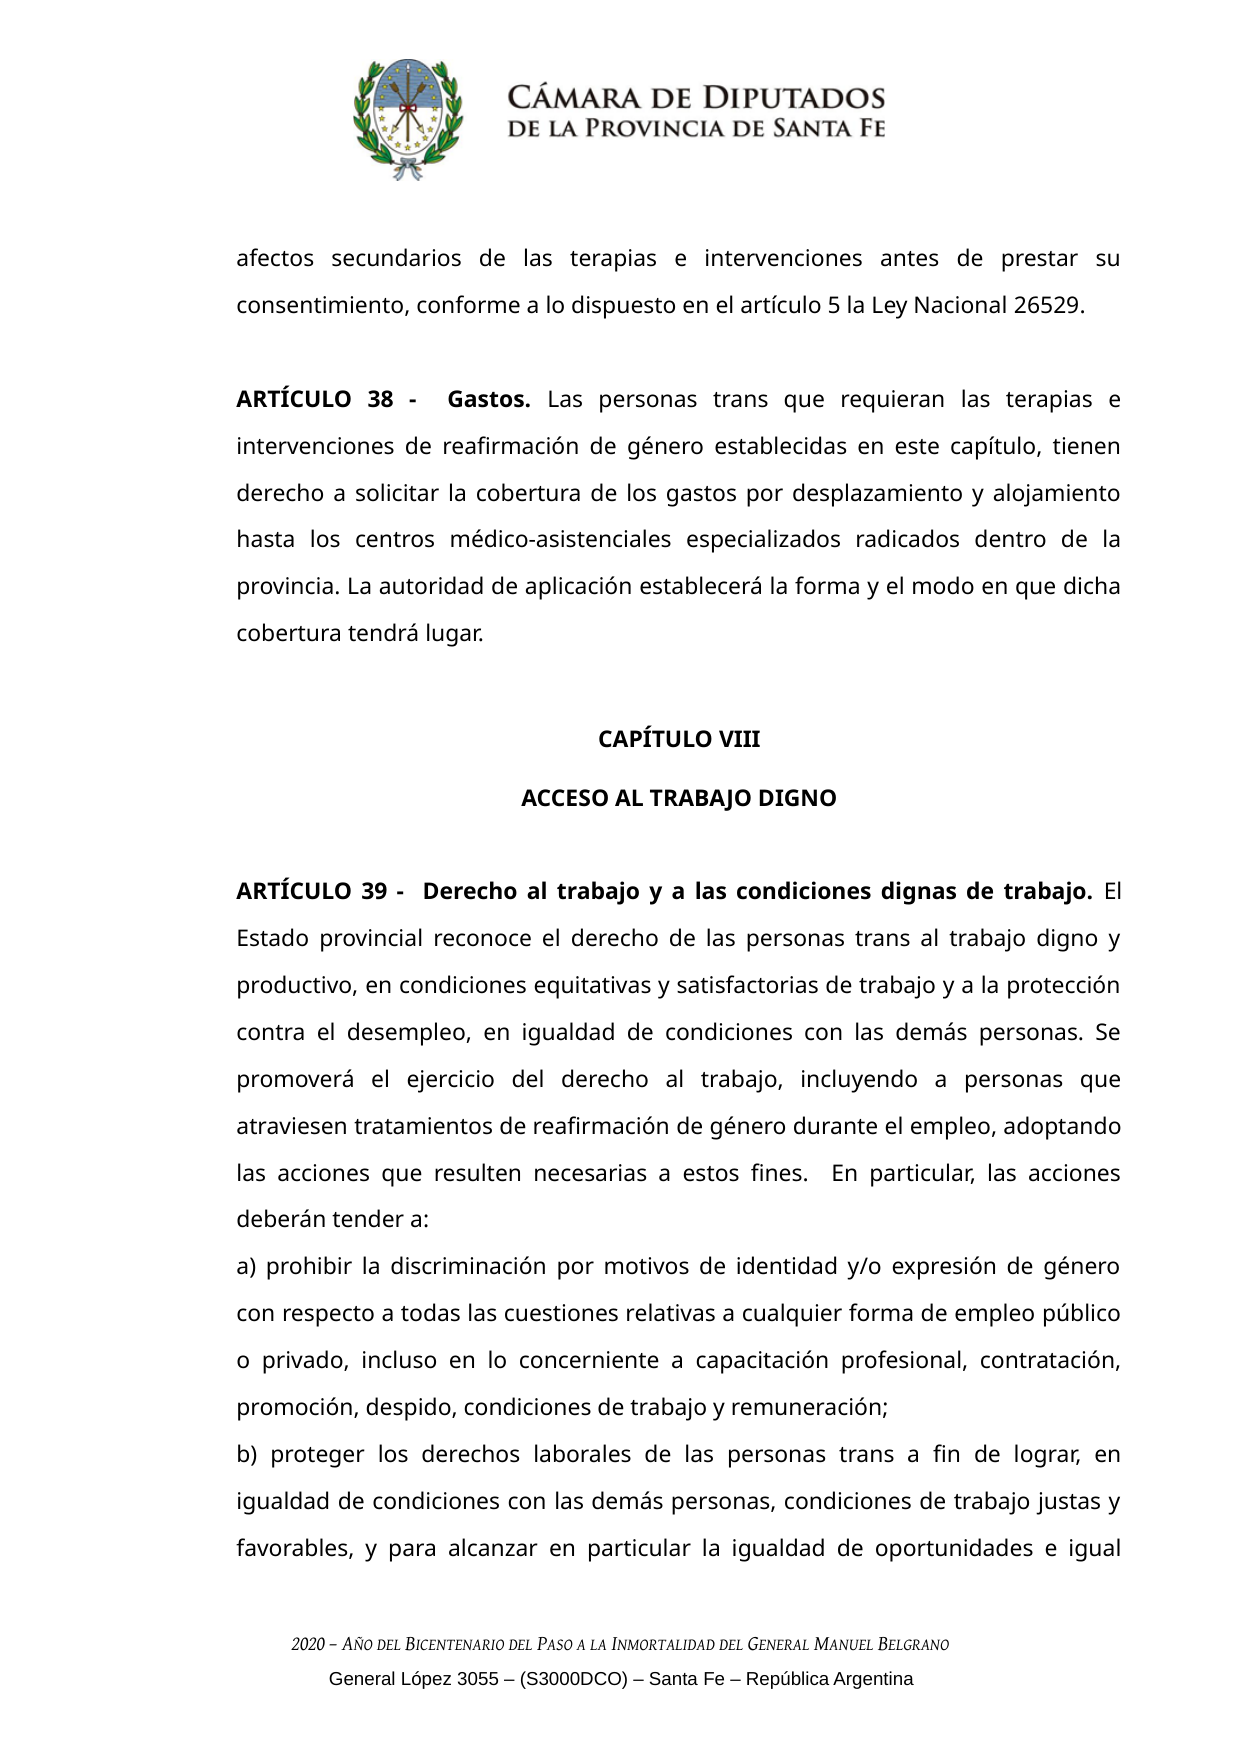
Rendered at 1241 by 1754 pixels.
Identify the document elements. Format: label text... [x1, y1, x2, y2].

text CAPÍTULO VIII [236, 723, 1122, 754]
text b) proteger los derechos laborales de las personas trans a fin de lograr, en igualdad de condiciones con las demás personas, condiciones de trabajo justas y favorables, y para alcanzar en particular la igualdad de oportunidades e igual [236, 1438, 1122, 1563]
text ARTÍCULO 39 - Derecho al trabajo y a las condiciones dignas de trabajo. El Estado provincial reconoce el derecho de las personas trans al trabajo digno y productivo, en condiciones equitativas y satisfactorias de trabajo y a la protección contra el desempleo, en igualdad de condiciones con las demás personas. Se promoverá el ejercicio del derecho al trabajo, incluyendo a personas que atraviesen tratamientos de reafirmación de género durante el empleo, adoptando las acciones que resulten necesarias a estos fines. En particular, las acciones deberán tender a: [236, 875, 1122, 1235]
text afectos secundarios de las terapias e intervenciones antes de prestar su consentimiento, conforme a lo dispuesto en el artículo 5 la Ley Nacional 26529. [236, 242, 1122, 320]
text ARTÍCULO 38 - Gastos. Las personas trans que requieran las terapias e intervenciones de reafirmación de género establecidas en este capítulo, tienen derecho a solicitar la cobertura de los gastos por desplazamiento y alojamiento hasta los centros médico-asistenciales especializados radicados dentro de la provincia. La autoridad de aplicación establecerá la forma y el modo en que dicha cobertura tendrá lugar. [236, 383, 1122, 648]
text Acceso al trabajo digno [236, 782, 1122, 813]
text a) prohibir la discriminación por motivos de identidad y/o expresión de género con respecto a todas las cuestiones relativas a cualquier forma de empleo público o privado, incluso en lo concerniente a capacitación profesional, contratación, promoción, despido, condiciones de trabajo y remuneración; [236, 1250, 1122, 1422]
